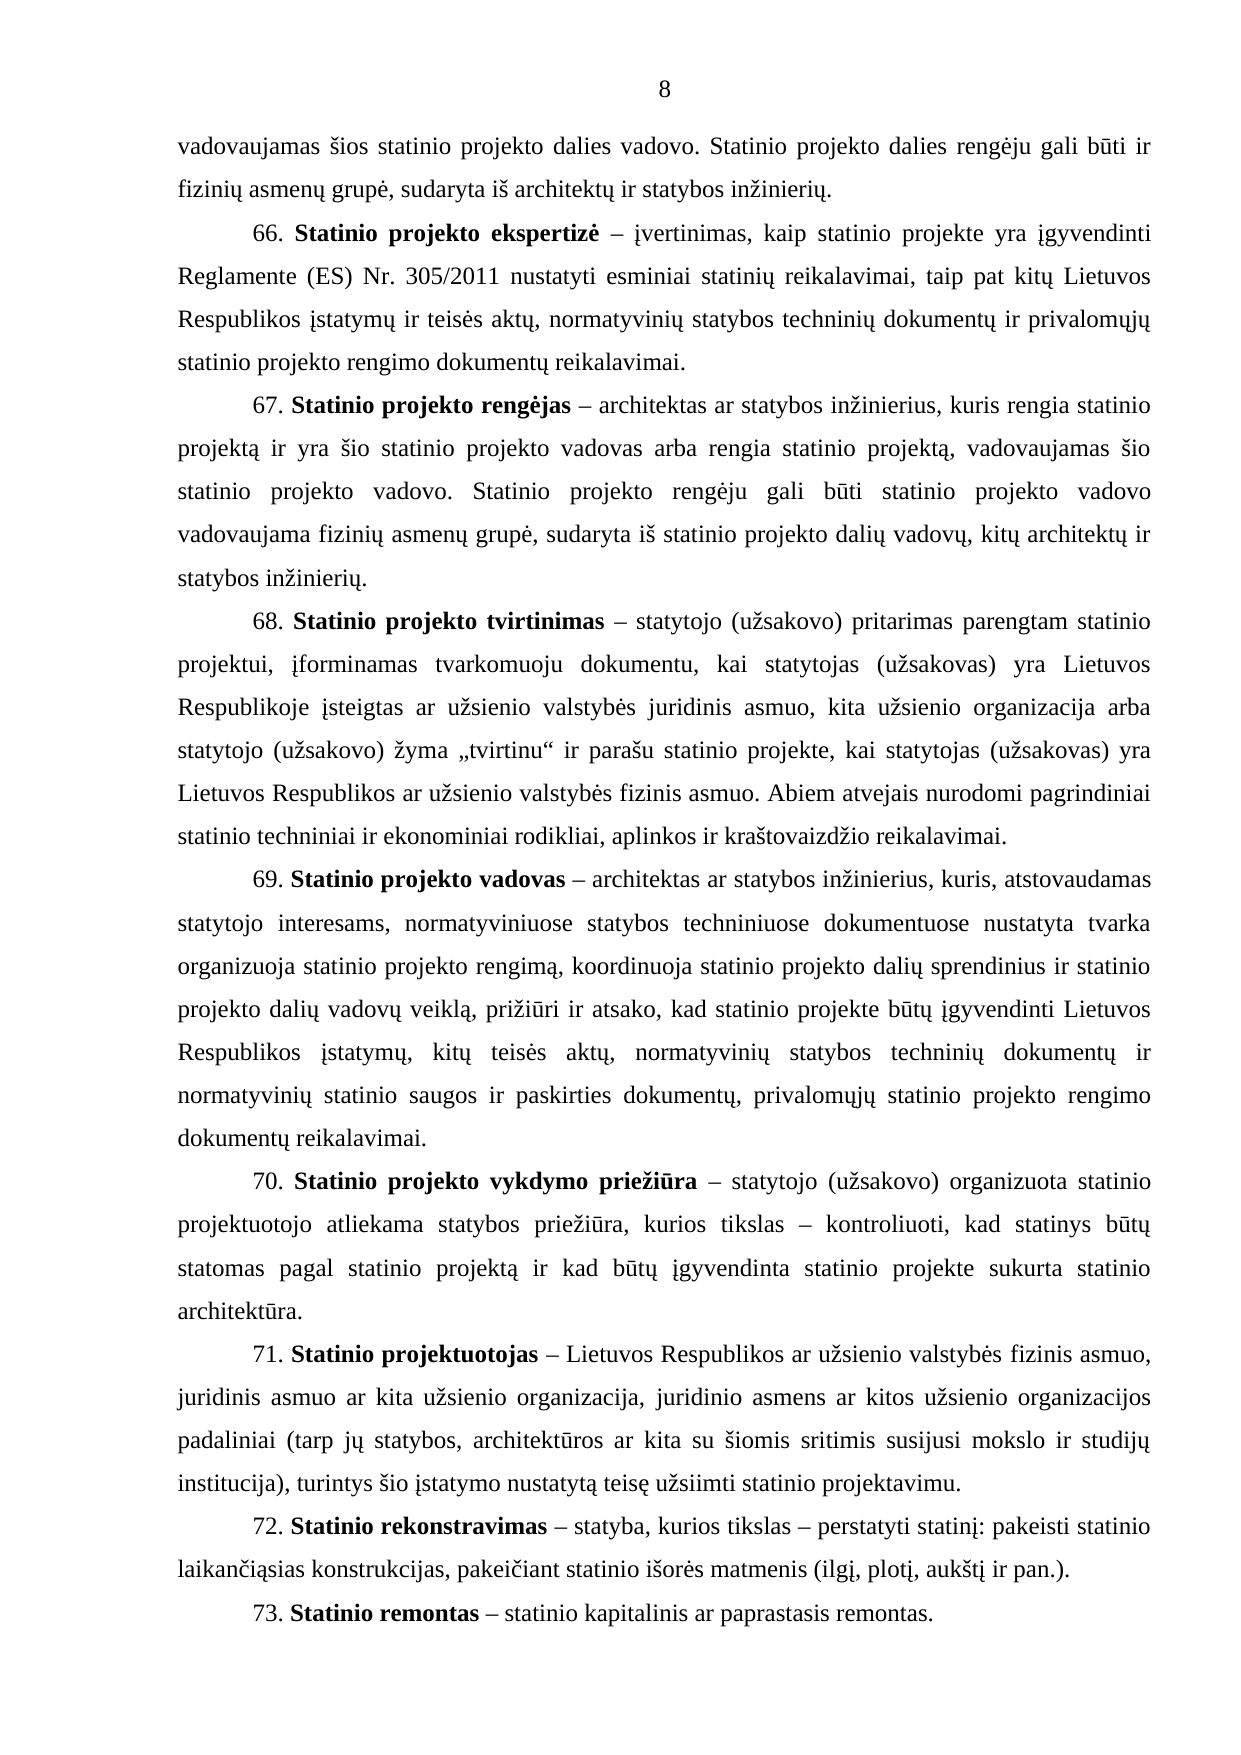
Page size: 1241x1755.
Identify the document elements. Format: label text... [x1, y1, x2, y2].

text 69. Statinio projekto vadovas – architektas ar statybos inžinierius, kuris, atstovaudamas statytojo interesams, normatyviniuose statybos techniniuose dokumentuose nustatyta tvarka organizuoja statinio projekto rengimą, koordinuoja statinio projekto dalių sprendinius ir statinio projekto dalių vadovų veiklą, prižiūri ir atsako, kad statinio projekte būtų įgyvendinti Lietuvos Respublikos įstatymų, kitų teisės aktų, normatyvinių statybos techninių dokumentų ir normatyvinių statinio saugos ir paskirties dokumentų, privalomųjų statinio projekto rengimo dokumentų reikalavimai. [177, 864, 1152, 1152]
text 66. Statinio projekto ekspertizė – įvertinimas, kaip statinio projekte yra įgyvendinti Reglamente (ES) Nr. 305/2011 nustatyti esminiai statinių reikalavimai, taip pat kitų Lietuvos Respublikos įstatymų ir teisės aktų, normatyvinių statybos techninių dokumentų ir privalomųjų statinio projekto rengimo dokumentų reikalavimai. [177, 218, 1152, 376]
text 71. Statinio projektuotojas – Lietuvos Respublikos ar užsienio valstybės fizinis asmuo, juridinis asmuo ar kita užsienio organizacija, juridinio asmens ar kitos užsienio organizacijos padaliniai (tarp jų statybos, architektūros ar kita su šiomis sritimis susijusi mokslo ir studijų institucija), turintys šio įstatymo nustatytą teisę užsiimti statinio projektavimu. [177, 1339, 1152, 1497]
text 68. Statinio projekto tvirtinimas – statytojo (užsakovo) pritarimas parengtam statinio projektui, įforminamas tvarkomuoju dokumentu, kai statytojas (užsakovas) yra Lietuvos Respublikoje įsteigtas ar užsienio valstybės juridinis asmuo, kita užsienio organizacija arba statytojo (užsakovo) žyma „tvirtinu“ ir parašu statinio projekte, kai statytojas (užsakovas) yra Lietuvos Respublikos ar užsienio valstybės fizinis asmuo. Abiem atvejais nurodomi pagrindiniai statinio techniniai ir ekonominiai rodikliai, aplinkos ir kraštovaizdžio reikalavimai. [177, 606, 1152, 850]
text 72. Statinio rekonstravimas – statyba, kurios tikslas – perstatyti statinį: pakeisti statinio laikančiąsias konstrukcijas, pakeičiant statinio išorės matmenis (ilgį, plotį, aukštį ir pan.). [177, 1511, 1152, 1583]
text vadovaujamas šios statinio projekto dalies vadovo. Statinio projekto dalies rengėju gali būti ir fizinių asmenų grupė, sudaryta iš architektų ir statybos inžinierių. [177, 131, 1152, 203]
text 70. Statinio projekto vykdymo priežiūra – statytojo (užsakovo) organizuota statinio projektuotojo atliekama statybos priežiūra, kurios tikslas – kontroliuoti, kad statinys būtų statomas pagal statinio projektą ir kad būtų įgyvendinta statinio projekte sukurta statinio architektūra. [177, 1166, 1152, 1324]
text 67. Statinio projekto rengėjas – architektas ar statybos inžinierius, kuris rengia statinio projektą ir yra šio statinio projekto vadovas arba rengia statinio projektą, vadovaujamas šio statinio projekto vadovo. Statinio projekto rengėju gali būti statinio projekto vadovo vadovaujama fizinių asmenų grupė, sudaryta iš statinio projekto dalių vadovų, kitų architektų ir statybos inžinierių. [177, 390, 1152, 591]
text 73. Statinio remontas – statinio kapitalinis ar paprastasis remontas. [177, 1598, 1152, 1626]
